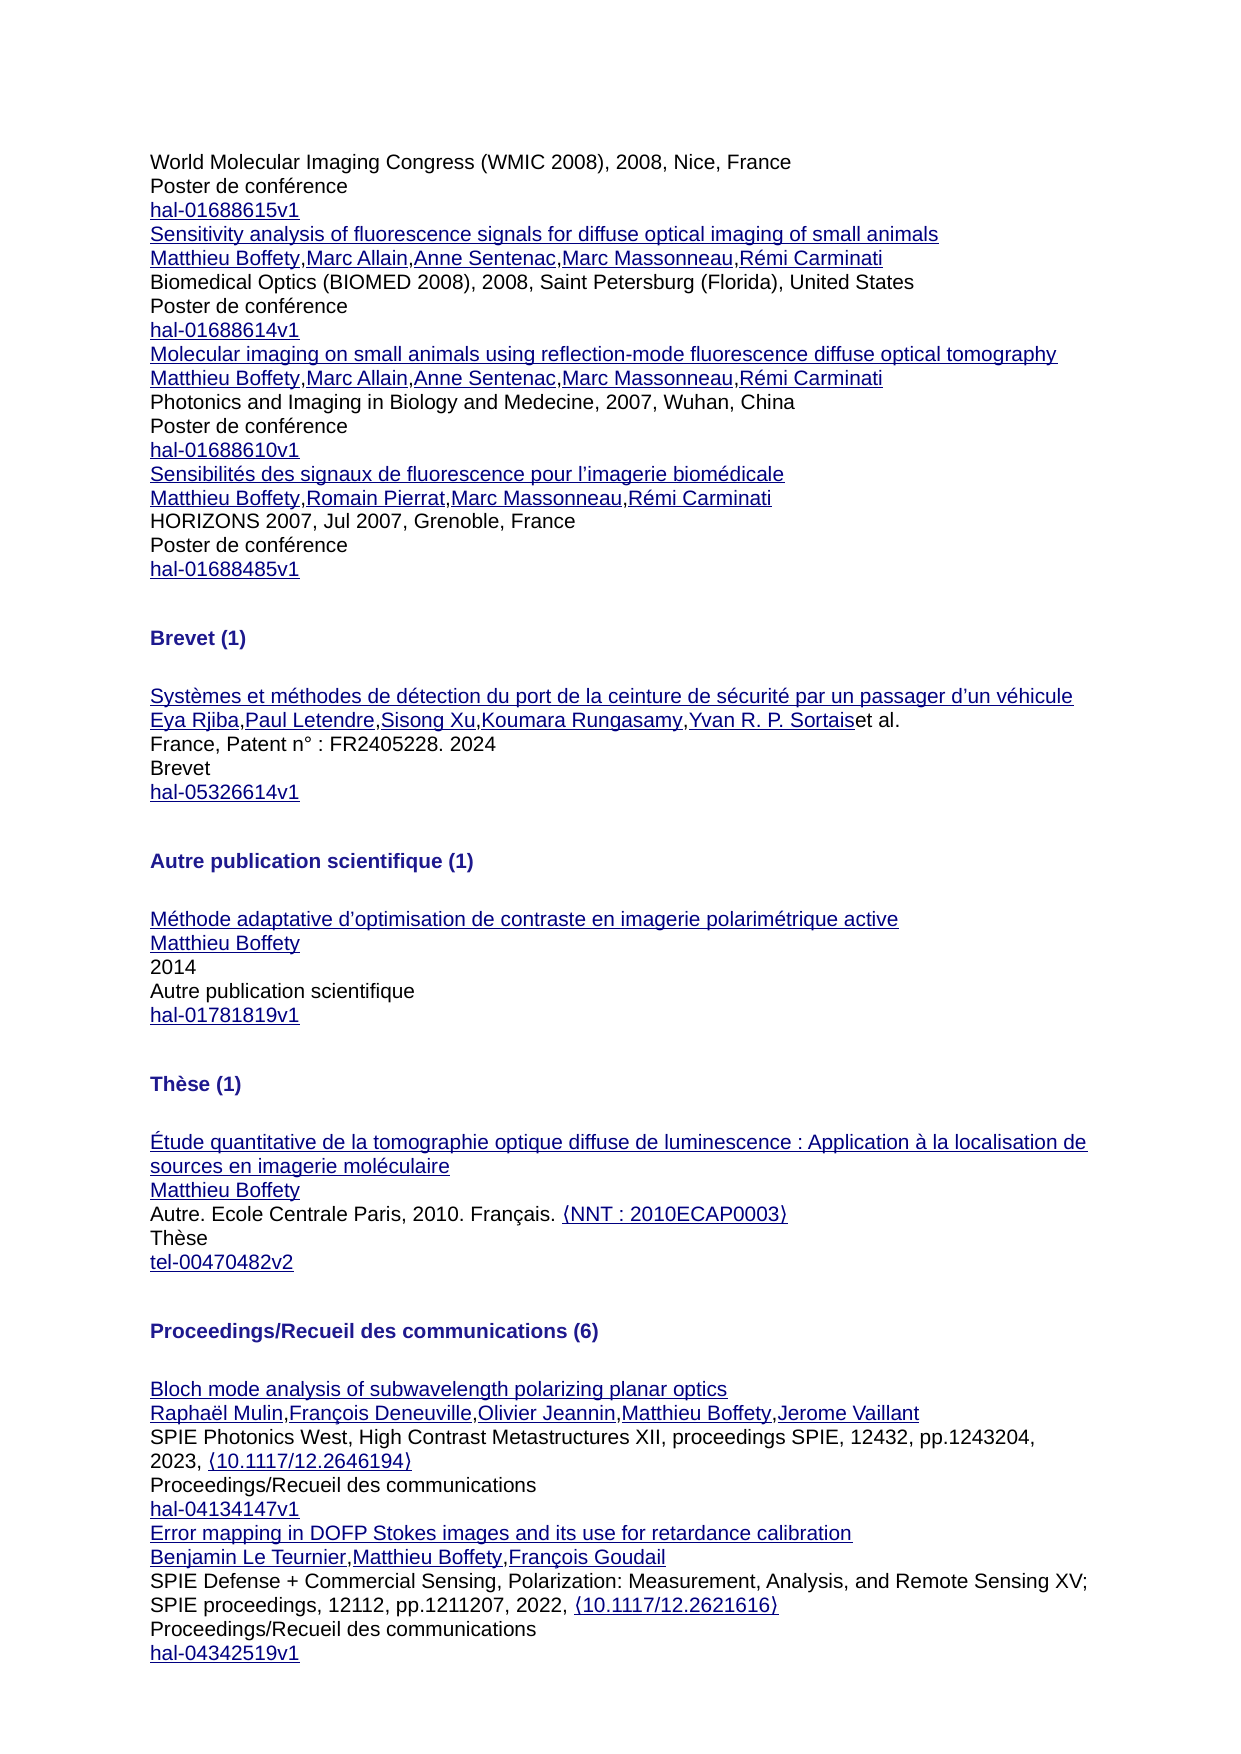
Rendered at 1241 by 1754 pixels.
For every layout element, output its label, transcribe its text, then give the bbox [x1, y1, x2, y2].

table_cell Sensibilités des signaux de fluorescence pour l’imagerie biomédicale Matthieu Boffety,Romain Pierrat,Marc Massonneau,Rémi Carminati HORIZONS 2007, Jul 2007, Grenoble, France Poster de conférence hal-01688485v1 [150, 461, 1090, 581]
table_cell Molecular imaging on small animals using reflection-mode fluorescence diffuse optical tomography Matthieu Boffety,Marc Allain,Anne Sentenac,Marc Massonneau,Rémi Carminati Photonics and Imaging in Biology and Medecine, 2007, Wuhan, China Poster de conférence hal-01688610v1 [150, 342, 1090, 461]
table_cell Error mapping in DOFP Stokes images and its use for retardance calibration Benjamin Le Teurnier,Matthieu Boffety,François Goudail SPIE Defense + Commercial Sensing, Polarization: Measurement, Analysis, and Remote Sensing XV; SPIE proceedings, 12112, pp.1211207, 2022, ⟨10.1117/12.2621616⟩ Proceedings/Recueil des communications hal-04342519v1 [150, 1521, 1090, 1664]
subtitle Brevet (1) [150, 626, 1090, 650]
table_header Étude quantitative de la tomographie optique diffuse de luminescence : Application à la localisation de sources en imagerie moléculaire Matthieu Boffety Autre. Ecole Centrale Paris, 2010. Français. ⟨NNT : 2010ECAP0003⟩ Thèse tel-00470482v2 [150, 1130, 1090, 1274]
table_cell World Molecular Imaging Congress (WMIC 2008), 2008, Nice, France Poster de conférence hal-01688615v1 [150, 150, 1090, 222]
table_header Méthode adaptative d’optimisation de contraste en imagerie polarimétrique active Matthieu Boffety 2014 Autre publication scientifique hal-01781819v1 [150, 907, 1090, 1027]
table_cell Sensitivity analysis of fluorescence signals for diffuse optical imaging of small animals Matthieu Boffety,Marc Allain,Anne Sentenac,Marc Massonneau,Rémi Carminati Biomedical Optics (BIOMED 2008), 2008, Saint Petersburg (Florida), United States Poster de conférence hal-01688614v1 [150, 222, 1090, 342]
subtitle Thèse (1) [150, 1072, 1090, 1096]
table_header Bloch mode analysis of subwavelength polarizing planar optics Raphaël Mulin,François Deneuville,Olivier Jeannin,Matthieu Boffety,Jerome Vaillant SPIE Photonics West, High Contrast Metastructures XII, proceedings SPIE, 12432, pp.1243204, 2023, ⟨10.1117/12.2646194⟩ Proceedings/Recueil des communications hal-04134147v1 [150, 1377, 1090, 1521]
subtitle Proceedings/Recueil des communications (6) [150, 1319, 1090, 1343]
table_header Systèmes et méthodes de détection du port de la ceinture de sécurité par un passager d’un véhicule Eya Rjiba,Paul Letendre,Sisong Xu,Koumara Rungasamy,Yvan R. P. Sortaiset al. France, Patent n° : FR2405228. 2024 Brevet hal-05326614v1 [150, 684, 1090, 804]
subtitle Autre publication scientifique (1) [150, 849, 1090, 873]
